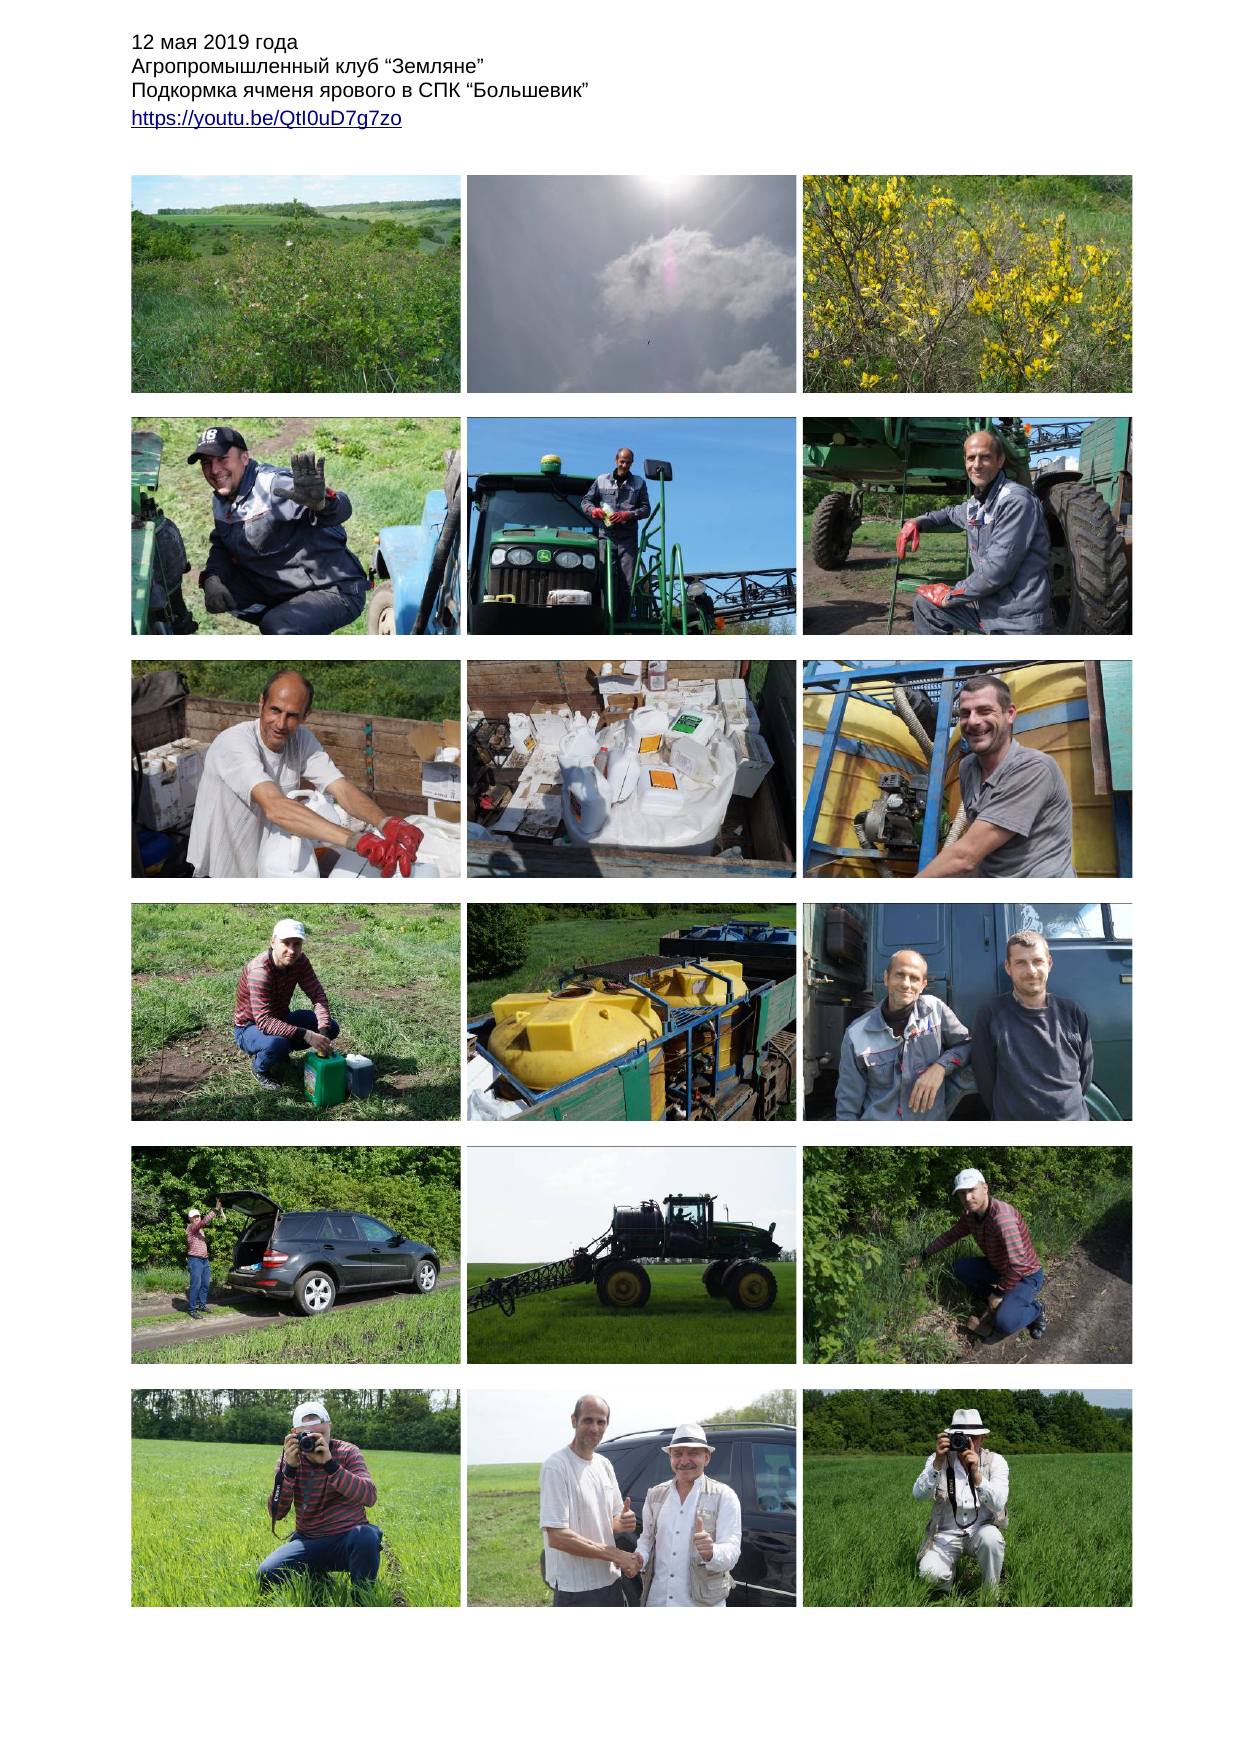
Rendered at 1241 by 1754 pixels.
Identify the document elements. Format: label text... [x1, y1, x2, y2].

text https://youtu.be/QtI0uD7g7zo [131, 106, 1162, 129]
text Подкормка ячменя ярового в СПК “Большевик” [131, 77, 1162, 101]
text Агропромышленный клуб “Земляне” [131, 53, 1162, 77]
text 12 мая 2019 года [131, 29, 1162, 53]
